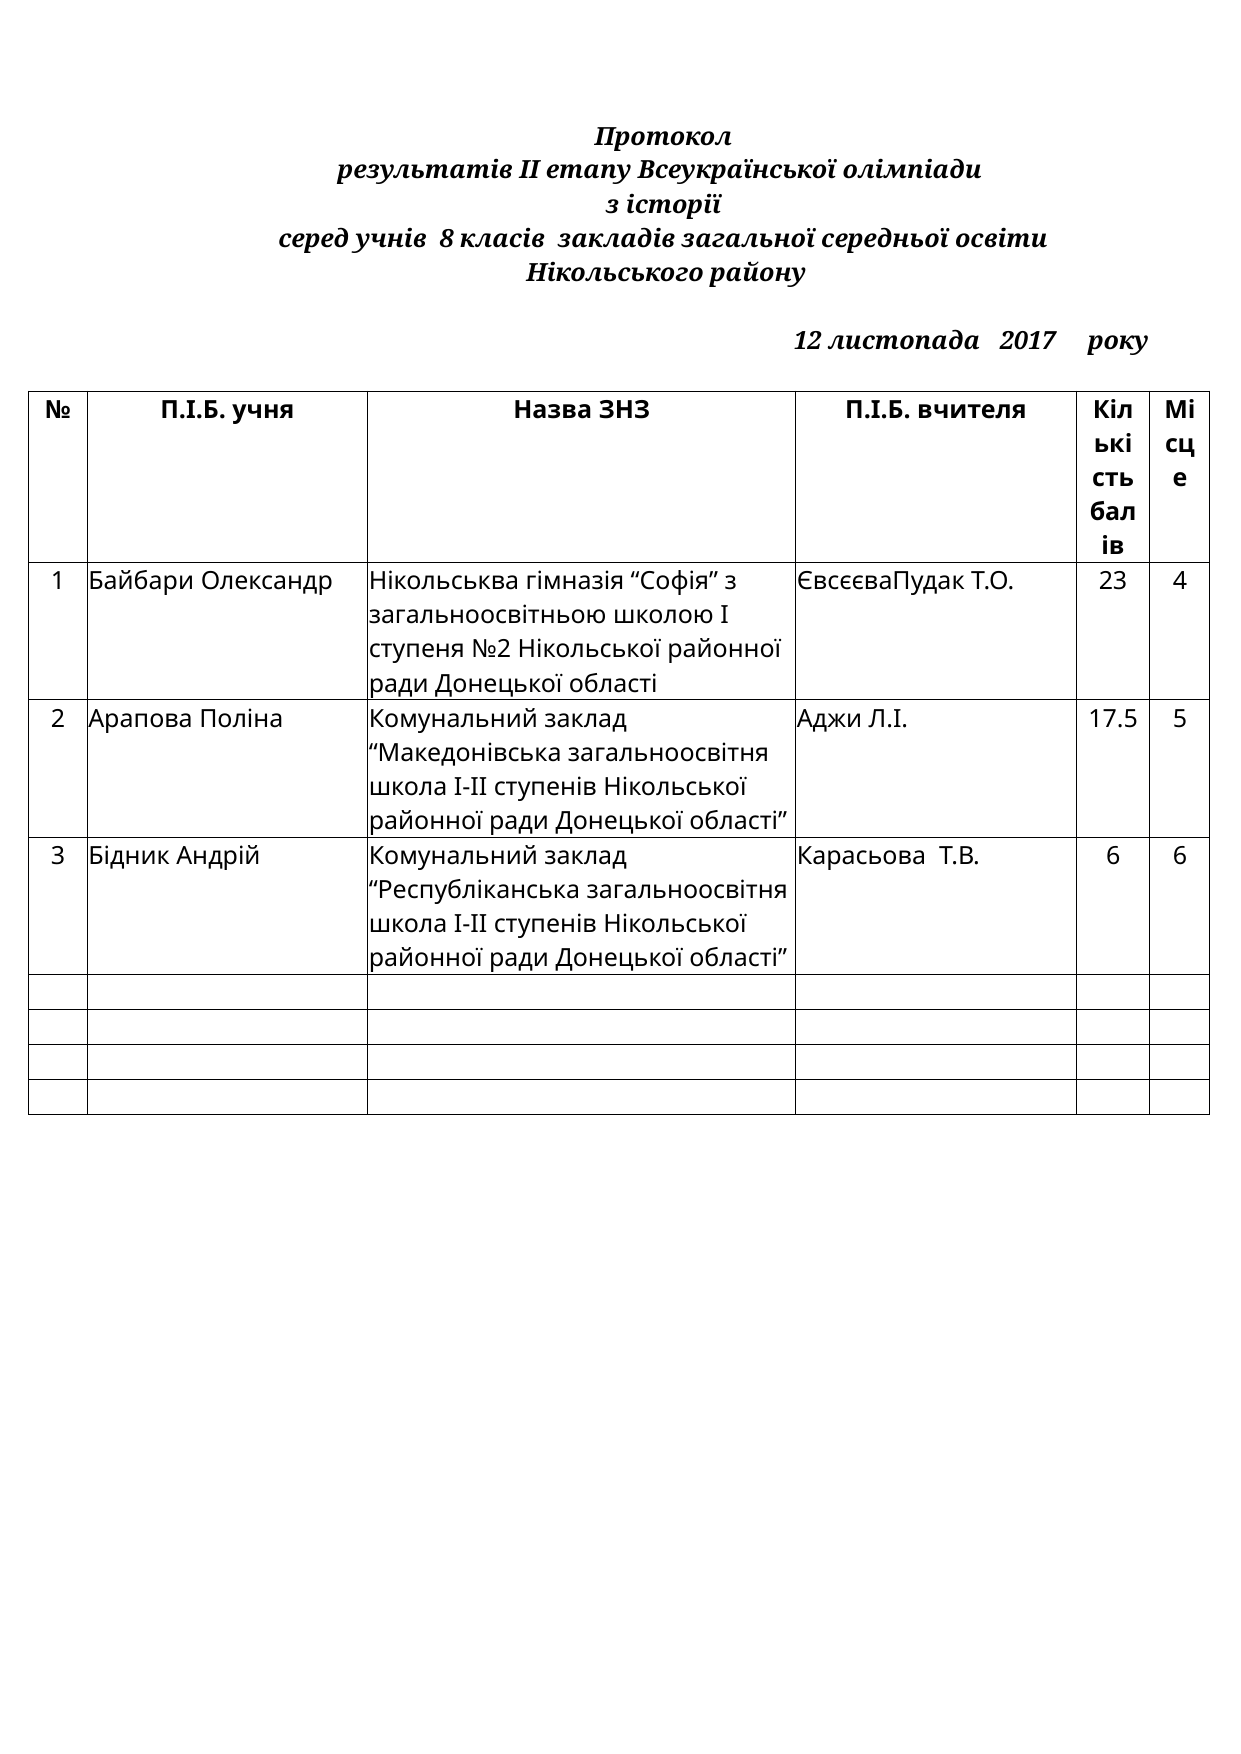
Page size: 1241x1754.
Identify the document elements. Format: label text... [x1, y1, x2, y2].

table_cell [1150, 1045, 1209, 1079]
table_cell Комунальний заклад “Македонівська загальноосвітня школа І-ІІ ступенів Нікольської районної ради Донецької області” [368, 700, 795, 837]
table_cell 5 [1150, 700, 1209, 837]
table_cell [796, 1045, 1076, 1079]
table_cell Байбари Олександр [88, 563, 367, 699]
table_cell [1150, 1080, 1209, 1114]
table_cell [796, 975, 1076, 1009]
table_cell [29, 1010, 87, 1044]
table_cell [88, 975, 367, 1009]
table_cell [88, 1080, 367, 1114]
table_header Місце [1150, 392, 1209, 562]
text 12 листопада 2017 року [177, 322, 1152, 357]
table_cell [796, 1010, 1076, 1044]
table_cell Карасьова Т.В. [796, 838, 1076, 974]
table_header П.І.Б. вчителя [796, 392, 1076, 562]
text серед учнів 8 класів закладів загальної середньої освіти [177, 220, 1152, 254]
table_header П.І.Б. учня [88, 392, 367, 562]
table_cell [88, 1045, 367, 1079]
table_cell [29, 975, 87, 1009]
table_cell Бідник Андрій [88, 838, 367, 974]
table_cell 6 [1150, 838, 1209, 974]
table_cell [1077, 1080, 1149, 1114]
table_cell [368, 1080, 795, 1114]
table_cell Арапова Поліна [88, 700, 367, 837]
text з історії [177, 186, 1152, 220]
table_cell [1077, 975, 1149, 1009]
table_cell 6 [1077, 838, 1149, 974]
table_cell [1150, 1010, 1209, 1044]
table_cell Комунальний заклад “Республіканська загальноосвітня школа І-ІІ ступенів Нікольської районної ради Донецької області” [368, 838, 795, 974]
table_cell 23 [1077, 563, 1149, 699]
table_cell [29, 1045, 87, 1079]
table_cell [1077, 1010, 1149, 1044]
table_header № [29, 392, 87, 562]
table_cell 4 [1150, 563, 1209, 699]
table_cell [88, 1010, 367, 1044]
table_cell [1077, 1045, 1149, 1079]
table_cell [29, 1080, 87, 1114]
table_cell [368, 1045, 795, 1079]
table_cell [1150, 975, 1209, 1009]
table_header Назва ЗНЗ [368, 392, 795, 562]
table_cell ЄвсєєваПудак Т.О. [796, 563, 1076, 699]
table_cell [368, 975, 795, 1009]
table_cell 1 [29, 563, 87, 699]
table_cell Аджи Л.І. [796, 700, 1076, 837]
table_cell 3 [29, 838, 87, 974]
text Нікольського району [177, 254, 1152, 288]
text Протокол [177, 118, 1152, 152]
table_cell 17,5 [1077, 700, 1149, 837]
table_cell Нікольськва гімназія “Софія” з загальноосвітньою школою І ступеня №2 Нікольської районної ради Донецької області [368, 563, 795, 699]
table_cell [796, 1080, 1076, 1114]
table_cell 2 [29, 700, 87, 837]
table_cell [368, 1010, 795, 1044]
text результатів ІІ етапу Всеукраїнської олімпіади [177, 152, 1152, 186]
table_header Кількість балів [1077, 392, 1149, 562]
